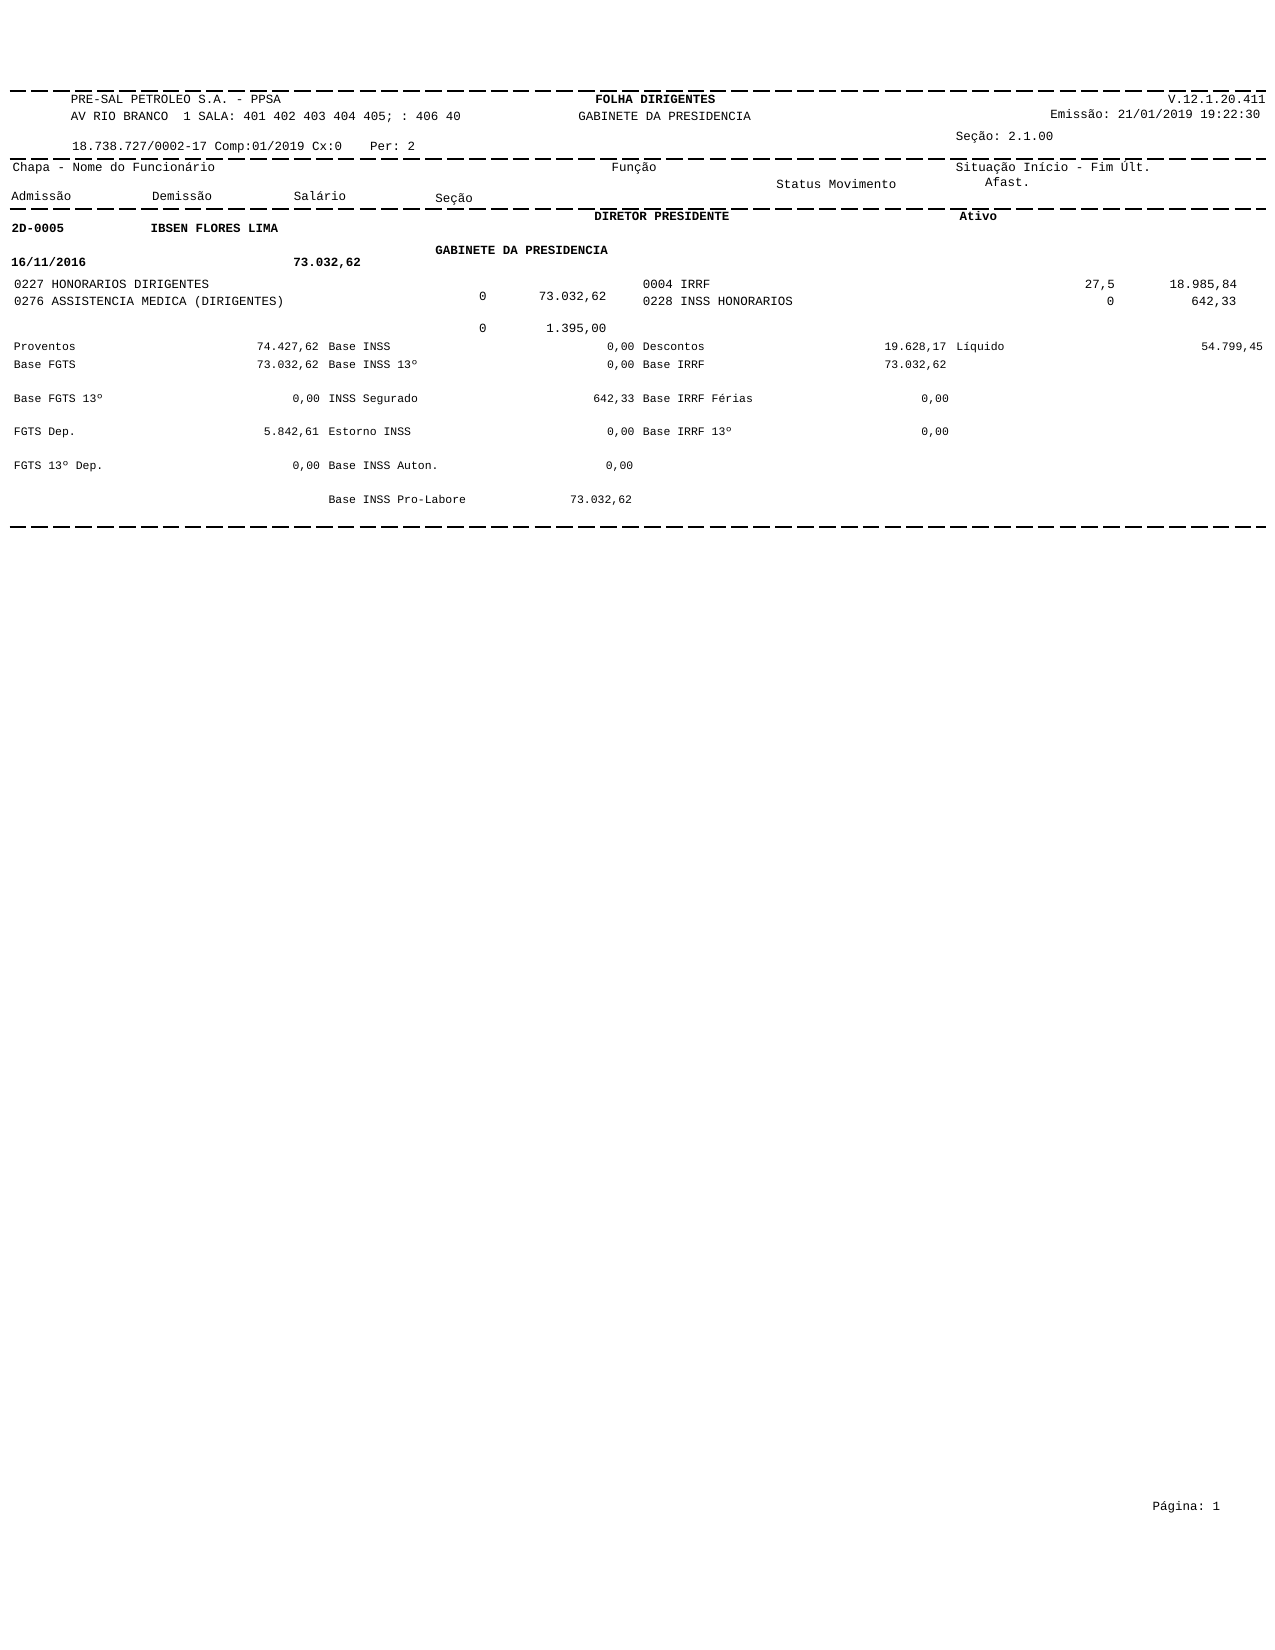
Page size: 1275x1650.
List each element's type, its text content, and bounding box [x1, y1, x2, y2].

table_cell Proventos [10, 340, 257, 358]
table_cell 0,00 [435, 425, 643, 459]
table_cell 27,5 0 [956, 277, 1169, 340]
table_cell [884, 208, 956, 243]
table_cell [1169, 208, 1266, 243]
table_cell 54.799,45 [1169, 340, 1266, 358]
table_cell [1169, 243, 1266, 277]
table_cell 0,00 [435, 358, 643, 392]
table_cell Base FGTS 13º [10, 392, 257, 425]
table_cell [884, 243, 956, 277]
table_cell [328, 277, 435, 340]
table_cell 73.032,62 [257, 358, 328, 392]
table_cell Situação Início - Fim Últ. Afast. [956, 158, 1169, 208]
table_cell [956, 392, 1169, 425]
table_cell [1169, 425, 1266, 459]
table_cell 73.032,62 [884, 358, 956, 392]
table_cell 0,00 [292, 459, 328, 492]
table_cell [292, 493, 328, 526]
table_cell 0,00 [435, 340, 643, 358]
table_cell Ativo [956, 208, 1169, 243]
table_cell [643, 243, 884, 277]
table_cell Base IRRF Férias [643, 392, 884, 425]
table_cell Função Status Movimento [611, 158, 956, 208]
table_cell Estorno INSS [328, 425, 435, 459]
table_cell 0,00 [257, 392, 328, 425]
table_cell [1169, 358, 1266, 392]
table_cell 642,33 [435, 392, 643, 425]
table_cell [956, 425, 1169, 459]
table_cell Base IRRF 13º [643, 425, 884, 459]
table_cell Líquido [956, 340, 1169, 358]
table_cell Base INSS Pro-Labore [328, 493, 570, 526]
table_cell FGTS Dep. [10, 425, 257, 459]
table_cell [956, 243, 1169, 277]
table_cell Chapa - Nome do Funcionário Admissão Demissão Salário [10, 158, 435, 208]
table_cell 18.985,84 642,33 [1169, 277, 1266, 340]
table_cell [884, 277, 956, 340]
table_header FOLHA DIRIGENTES GABINETE DA PRESIDENCIA Seção: 2.1.00 [578, 90, 1050, 158]
table_cell [1169, 493, 1266, 526]
table_cell 0227 HONORARIOS DIRIGENTES 0276 ASSISTENCIA MEDICA (DIRIGENTES) [10, 277, 328, 340]
table_cell INSS Segurado [328, 392, 435, 425]
table_header V.12.1.20.411 Emissão: 21/01/2019 19:22:30 [1050, 90, 1266, 158]
table_cell Seção [435, 158, 611, 208]
table_cell 0,00 [884, 392, 956, 425]
table_cell Base INSS Auton. [328, 459, 570, 492]
table_cell [1169, 392, 1266, 425]
table_cell 16/11/2016 73.032,62 [10, 243, 435, 277]
table_cell [1169, 459, 1266, 492]
table_cell [956, 459, 1169, 492]
table_cell Base IRRF [643, 358, 884, 392]
table_cell 2D-0005 IBSEN FLORES LIMA [10, 208, 435, 243]
table_cell FGTS 13º Dep. [10, 459, 292, 492]
table_cell DIRETOR PRESIDENTE [435, 208, 884, 243]
table_cell Base FGTS [10, 358, 257, 392]
table_header PRE-SAL PETROLEO S.A. - PPSA AV RIO BRANCO 1 SALA: 401 402 403 404 405; : 406 40 18.738.727/0002-17 Comp:01/2019 Cx:0 Per: 2 [10, 90, 578, 158]
table_cell 0 73.032,62 0 1.395,00 [435, 277, 643, 340]
table_cell Base INSS [328, 340, 435, 358]
table_cell [956, 358, 1169, 392]
table_cell 19.628,17 [884, 340, 956, 358]
table_cell Descontos [643, 340, 884, 358]
table_cell 73.032,62 [570, 493, 956, 526]
table_cell Base INSS 13º [328, 358, 435, 392]
table_cell 0,00 [884, 425, 956, 459]
table_cell 0004 IRRF 0228 INSS HONORARIOS [643, 277, 884, 340]
table_cell 0,00 [570, 459, 956, 492]
table_cell 74.427,62 [257, 340, 328, 358]
table_cell GABINETE DA PRESIDENCIA [435, 243, 643, 277]
table_cell [10, 493, 292, 526]
table_cell [956, 493, 1169, 526]
table_cell [1169, 158, 1266, 208]
table_cell 5.842,61 [257, 425, 328, 459]
